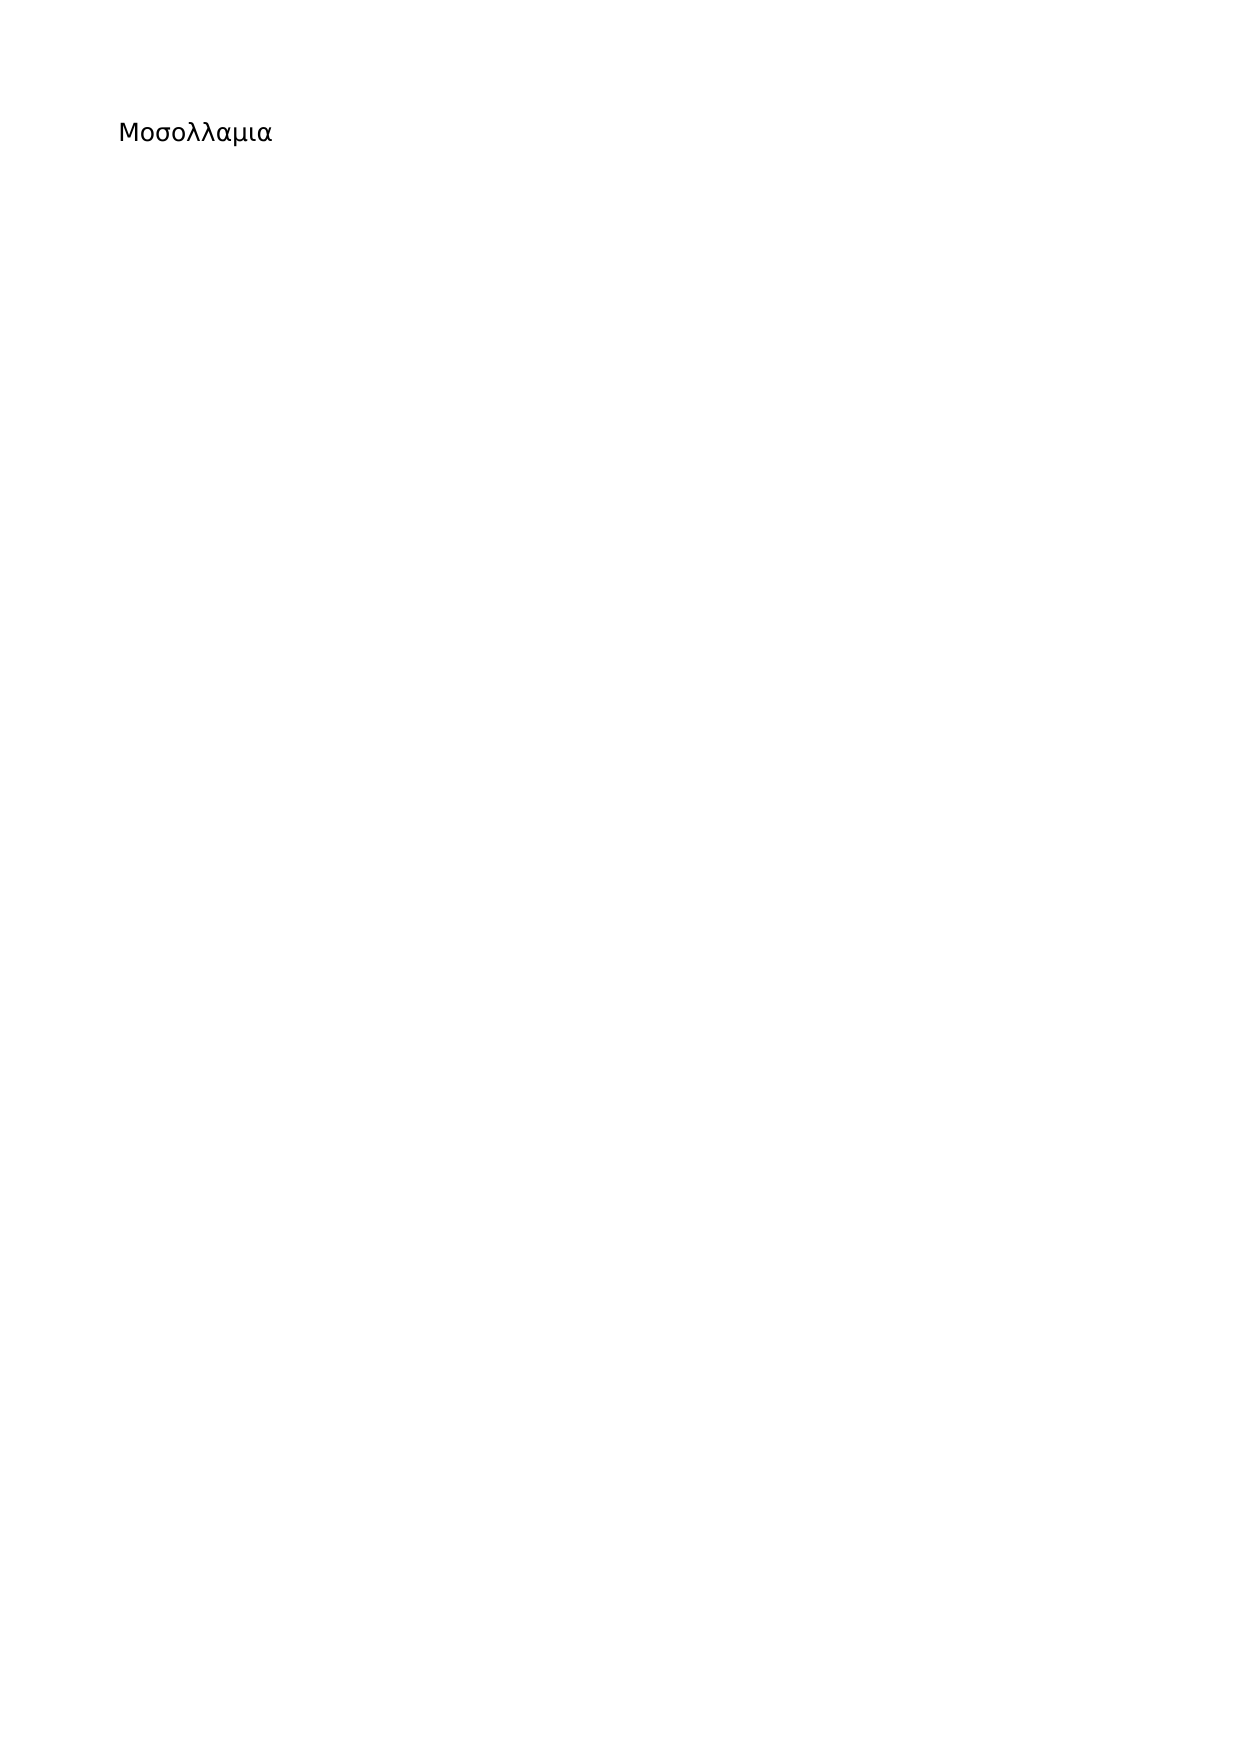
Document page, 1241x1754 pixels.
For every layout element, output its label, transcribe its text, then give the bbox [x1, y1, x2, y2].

text Μοσολλαμια [118, 118, 1122, 147]
